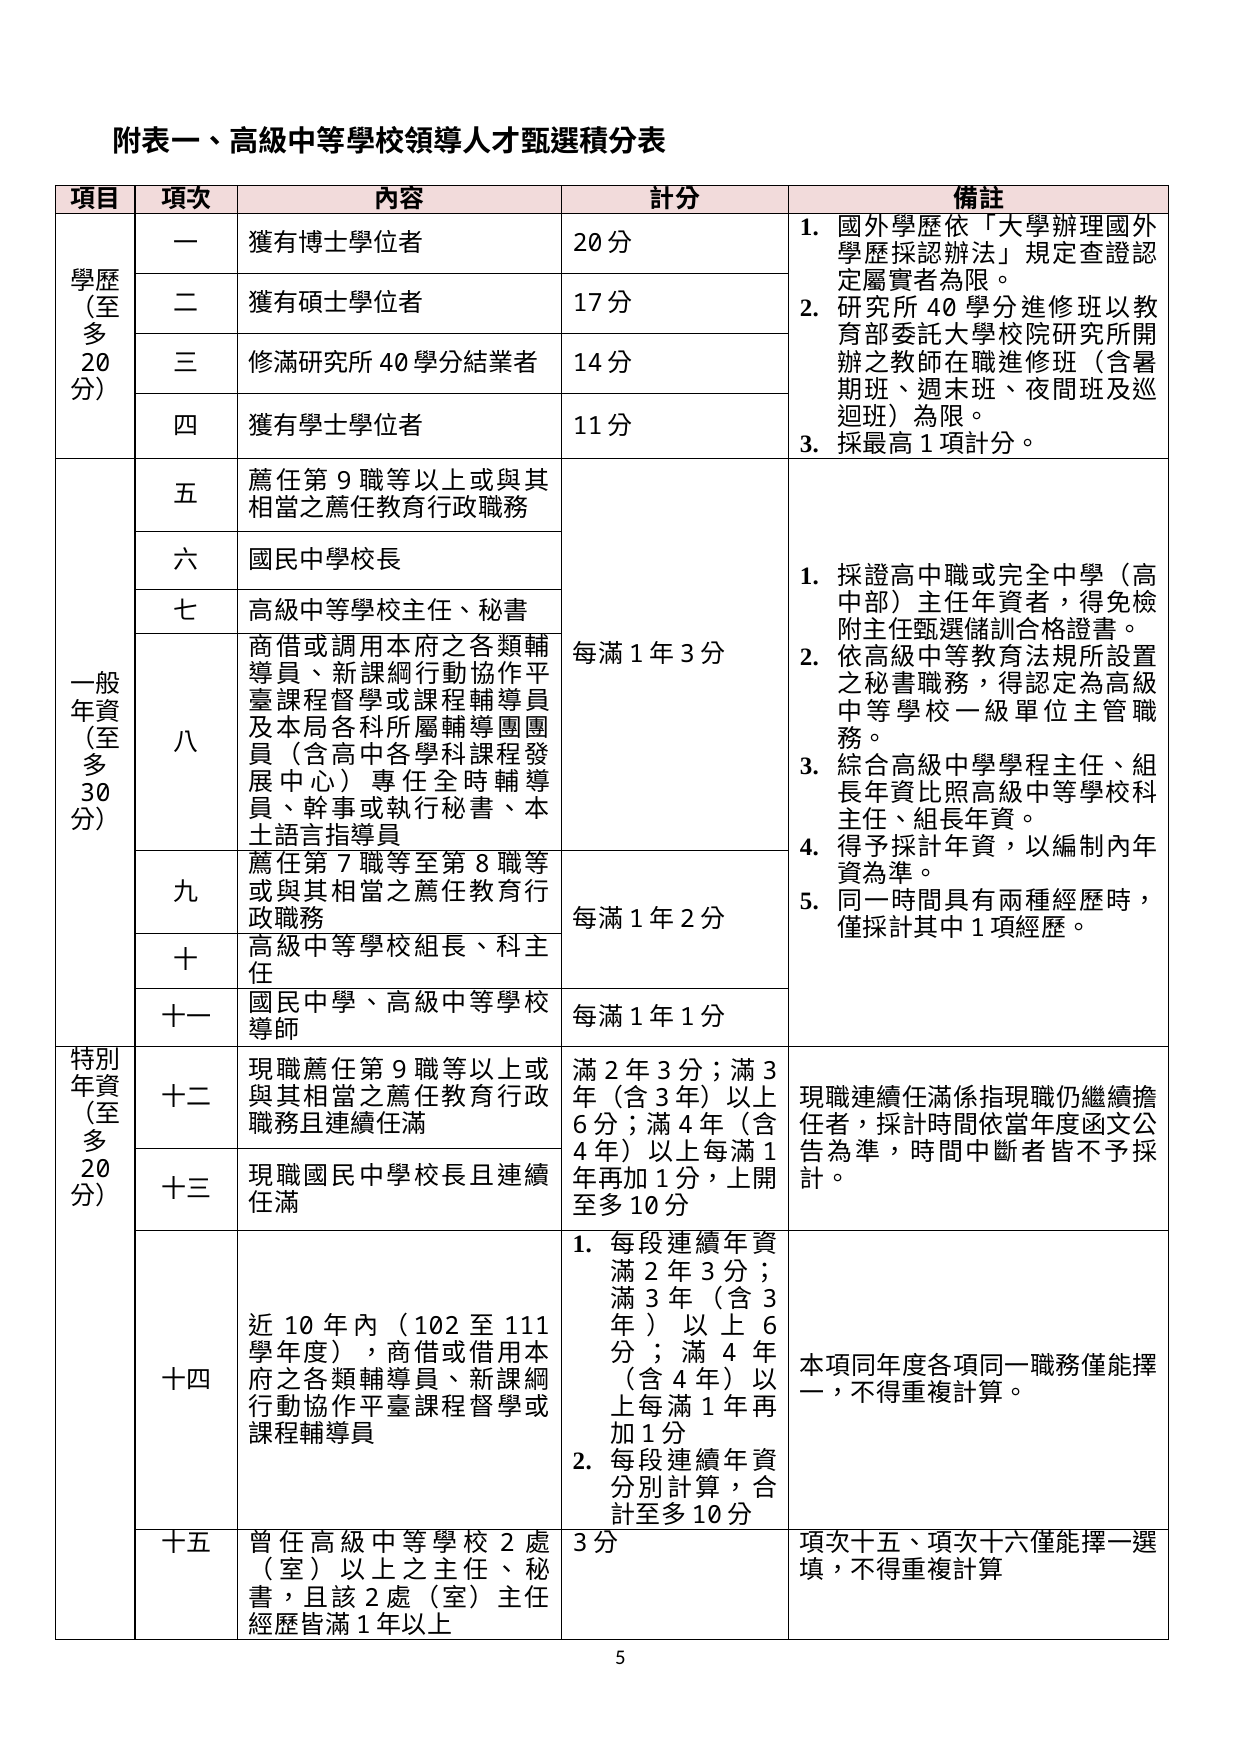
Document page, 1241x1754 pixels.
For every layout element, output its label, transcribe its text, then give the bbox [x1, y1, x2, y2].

table_cell 八 [136, 634, 237, 850]
table_cell 現職連續任滿係指現職仍繼續擔任者，採計時間依當年度函文公告為準，時間中斷者皆不予採計。 [789, 1047, 1168, 1230]
table_cell 六 [136, 532, 237, 588]
table_cell 十四 [136, 1231, 237, 1529]
table_cell 修滿研究所40學分結業者 [238, 334, 561, 393]
table_cell 獲有碩士學位者 [238, 274, 561, 333]
table_cell 本項同年度各項同一職務僅能擇一，不得重複計算。 [789, 1231, 1168, 1529]
table_cell 十五 [136, 1530, 237, 1638]
table_cell 高級中等學校組長、科主任 [238, 934, 561, 988]
table_cell 十二 [136, 1047, 237, 1148]
table_cell 一般年資（至多30分） [56, 459, 134, 1046]
table_cell 國民中學、高級中等學校導師 [238, 989, 561, 1046]
table_cell 學歷（至多20分） [56, 214, 134, 458]
table_cell 現職國民中學校長且連續任滿 [238, 1149, 561, 1230]
table_cell 十一 [136, 989, 237, 1046]
table_cell 薦任第7職等至第8職等或與其相當之薦任教育行政職務 [238, 851, 561, 932]
table_header 內容 [238, 186, 561, 213]
table_cell 十 [136, 934, 237, 988]
table_cell 國外學歷依「大學辦理國外學歷採認辦法」規定查證認定屬實者為限。 研究所40學分進修班以教育部委託大學校院研究所開辦之教師在職進修班（含暑期班、週末班、夜間班及巡迴班）為限。 採最高1項計分。 [789, 214, 1168, 458]
table_cell 曾任高級中等學校2處（室）以上之主任、秘書，且該2處（室）主任經歷皆滿1年以上 [238, 1530, 561, 1638]
table_cell 四 [136, 394, 237, 458]
table_cell 獲有博士學位者 [238, 214, 561, 273]
table_cell 國民中學校長 [238, 532, 561, 588]
table_cell 3分 [562, 1530, 788, 1638]
table_cell 項次十五、項次十六僅能擇一選填，不得重複計算 [789, 1530, 1168, 1638]
table_cell 十三 [136, 1149, 237, 1230]
table_cell 每段連續年資滿2年3分；滿3年（含3年）以上6分；滿4年（含4年）以上每滿1年再加1分 每段連續年資分別計算，合計至多10分 [562, 1231, 788, 1529]
table_cell 20分 [562, 214, 788, 273]
table_cell 薦任第9職等以上或與其相當之薦任教育行政職務 [238, 459, 561, 531]
table_header 計分 [562, 186, 788, 213]
table_cell 近10年內（102至111學年度），商借或借用本府之各類輔導員、新課綱行動協作平臺課程督學或課程輔導員 [238, 1231, 561, 1529]
table_cell 五 [136, 459, 237, 531]
table_cell 高級中等學校主任、秘書 [238, 590, 561, 632]
table_cell 17分 [562, 274, 788, 333]
table_cell 特別年資（至多20分） [56, 1047, 134, 1638]
table_header 項目 [56, 186, 134, 213]
table_header 備註 [789, 186, 1168, 213]
table_cell 採證高中職或完全中學（高中部）主任年資者，得免檢附主任甄選儲訓合格證書。 依高級中等教育法規所設置之秘書職務，得認定為高級中等學校一級單位主管職務。 綜合高級中學學程主任、組長年資比照高級中等學校科主任、組長年資。 得予採計年資，以編制內年資為準。 同一時間具有兩種經歷時，僅採計其中1項經歷。 [789, 459, 1168, 1046]
table_cell 三 [136, 334, 237, 393]
table_cell 11分 [562, 394, 788, 458]
table_cell 滿2年3分；滿3年（含3年）以上6分；滿4年（含4年）以上每滿1年再加1分，上開至多10分 [562, 1047, 788, 1230]
table_cell 每滿1年3分 [562, 459, 788, 850]
table_cell 獲有學士學位者 [238, 394, 561, 458]
table_cell 七 [136, 590, 237, 632]
table_cell 商借或調用本府之各類輔導員、新課綱行動協作平臺課程督學或課程輔導員及本局各科所屬輔導團團員（含高中各學科課程發展中心）專任全時輔導員、幹事或執行秘書、本土語言指導員 [238, 634, 561, 850]
table_cell 現職薦任第9職等以上或與其相當之薦任教育行政職務且連續任滿 [238, 1047, 561, 1148]
table_cell 每滿1年2分 [562, 851, 788, 988]
text 附表一、高級中等學校領導人才甄選積分表 [112, 118, 1128, 160]
table_header 項次 [136, 186, 237, 213]
table_cell 每滿1年1分 [562, 989, 788, 1046]
table_cell 14分 [562, 334, 788, 393]
table_cell 二 [136, 274, 237, 333]
table_cell 一 [136, 214, 237, 273]
table_cell 九 [136, 851, 237, 932]
